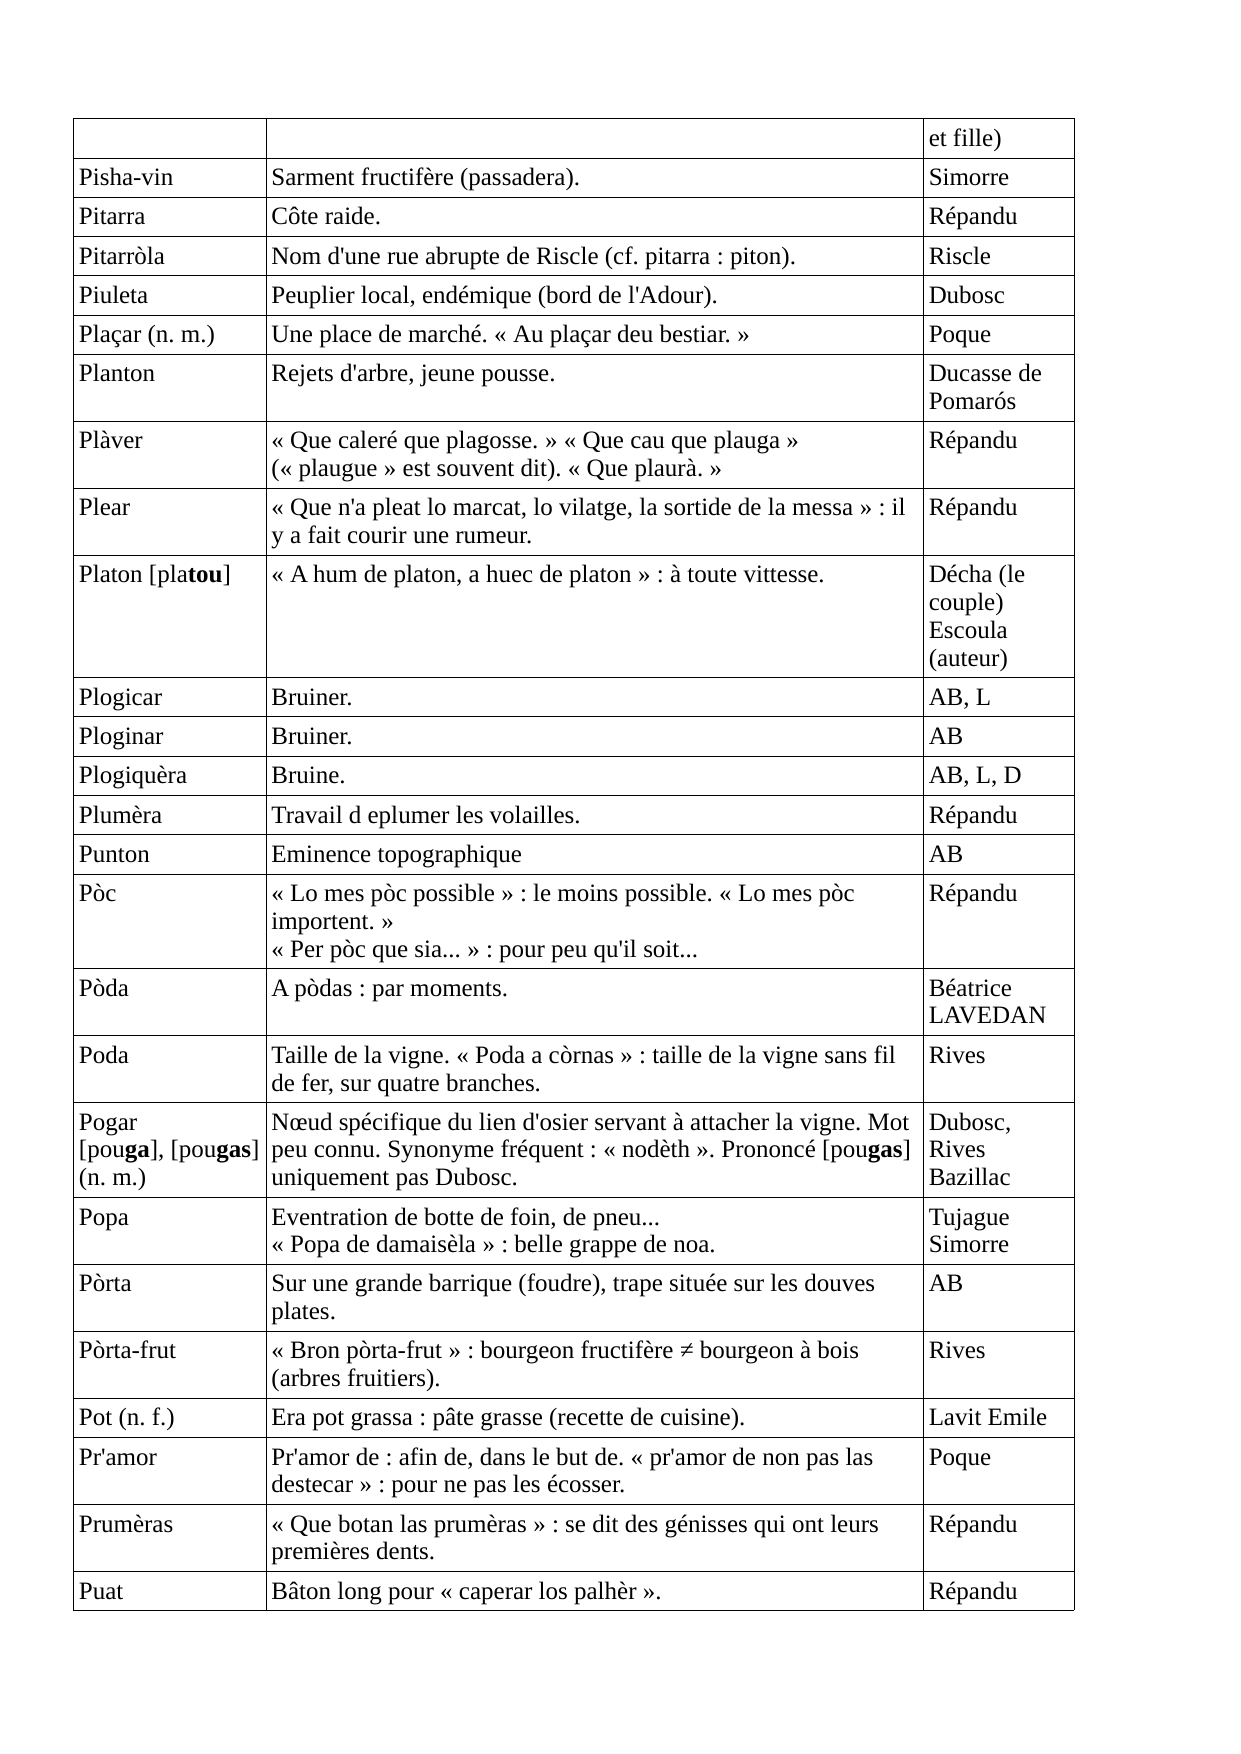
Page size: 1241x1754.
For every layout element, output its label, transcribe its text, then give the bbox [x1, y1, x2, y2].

table_cell Répandu [924, 489, 1074, 555]
table_cell Bruine. [267, 757, 923, 795]
table_cell AB, L [924, 678, 1074, 716]
table_cell AB [924, 1265, 1074, 1331]
table_cell Lavit Emile [924, 1399, 1074, 1437]
table_cell Dubosc, Rives Bazillac [924, 1103, 1074, 1197]
table_cell Béatrice LAVEDAN [924, 969, 1074, 1035]
table_cell Une place de marché. « Au plaçar deu bestiar. » [267, 316, 923, 354]
table_cell Dubosc [924, 276, 1074, 314]
table_cell AB [924, 717, 1074, 756]
table_cell Pòrta-frut [74, 1332, 266, 1398]
table_cell A pòdas : par moments. [267, 969, 923, 1035]
table_cell Planton [74, 355, 266, 421]
table_cell Taille de la vigne. « Poda a còrnas » : taille de la vigne sans fil de fer, sur quatre branches. [267, 1036, 923, 1102]
table_cell Nœud spécifique du lien d'osier servant à attacher la vigne. Mot peu connu. Synonyme fréquent : « nodèth ». Prononcé [pougas] uniquement pas Dubosc. [267, 1103, 923, 1197]
table_cell Répandu [924, 198, 1074, 236]
table_cell Pr'amor de : afin de, dans le but de. « pr'amor de non pas las destecar » : pour ne pas les écosser. [267, 1438, 923, 1504]
table_cell Sur une grande barrique (foudre), trape située sur les douves plates. [267, 1265, 923, 1331]
table_cell Rejets d'arbre, jeune pousse. [267, 355, 923, 421]
table_cell Pr'amor [74, 1438, 266, 1504]
table_cell « Que caleré que plagosse. » « Que cau que plauga » (« plaugue » est souvent dit). « Que plaurà. » [267, 422, 923, 488]
table_cell Poque [924, 1438, 1074, 1504]
table_cell Punton [74, 835, 266, 873]
table_cell Pòc [74, 875, 266, 968]
table_cell Pitarròla [74, 237, 266, 275]
table_cell Simorre [924, 159, 1074, 197]
table_cell Plàver [74, 422, 266, 488]
table_cell « Que botan las prumèras » : se dit des génisses qui ont leurs premières dents. [267, 1505, 923, 1571]
table_cell Répandu [924, 1505, 1074, 1571]
table_cell « Lo mes pòc possible » : le moins possible. « Lo mes pòc importent. » « Per pòc que sia... » : pour peu qu'il soit... [267, 875, 923, 968]
table_cell Sarment fructifère (passadera). [267, 159, 923, 197]
table_cell Plumèra [74, 796, 266, 834]
table_cell Peuplier local, endémique (bord de l'Adour). [267, 276, 923, 314]
table_cell Répandu [924, 796, 1074, 834]
table_cell Décha (le couple) Escoula (auteur) [924, 556, 1074, 677]
table_cell Bruiner. [267, 717, 923, 756]
table_cell Bâton long pour « caperar los palhèr ». [267, 1572, 923, 1610]
table_cell Pisha-vin [74, 159, 266, 197]
table_cell Ducasse de Pomarós [924, 355, 1074, 421]
table_cell Ploginar [74, 717, 266, 756]
table_cell et fille) [924, 119, 1074, 157]
table_cell Répandu [924, 875, 1074, 968]
table_cell Piuleta [74, 276, 266, 314]
table_cell Poque [924, 316, 1074, 354]
table_cell Plear [74, 489, 266, 555]
table_cell « A hum de platon, a huec de platon » : à toute vittesse. [267, 556, 923, 677]
table_cell Eventration de botte de foin, de pneu... « Popa de damaisèla » : belle grappe de noa. [267, 1198, 923, 1264]
table_cell « Que n'a pleat lo marcat, lo vilatge, la sortide de la messa » : il y a fait courir une rumeur. [267, 489, 923, 555]
table_cell Rives [924, 1332, 1074, 1398]
table_cell Travail d eplumer les volailles. [267, 796, 923, 834]
table_cell Pitarra [74, 198, 266, 236]
table_cell AB [924, 835, 1074, 873]
table_cell Plaçar (n. m.) [74, 316, 266, 354]
table_cell AB, L, D [924, 757, 1074, 795]
table_cell Pòda [74, 969, 266, 1035]
table_cell Bruiner. [267, 678, 923, 716]
table_cell Côte raide. [267, 198, 923, 236]
table_cell Poda [74, 1036, 266, 1102]
table_cell Platon [platou] [74, 556, 266, 677]
table_cell Tujague Simorre [924, 1198, 1074, 1264]
table_cell Puat [74, 1572, 266, 1610]
table_cell Répandu [924, 1572, 1074, 1610]
table_cell Eminence topographique [267, 835, 923, 873]
table_cell Pot (n. f.) [74, 1399, 266, 1437]
table_cell Popa [74, 1198, 266, 1264]
table_cell Riscle [924, 237, 1074, 275]
table_cell [267, 119, 923, 157]
table_cell Nom d'une rue abrupte de Riscle (cf. pitarra : piton). [267, 237, 923, 275]
table_cell « Bron pòrta-frut » : bourgeon fructifère ≠ bourgeon à bois (arbres fruitiers). [267, 1332, 923, 1398]
table_cell Plogicar [74, 678, 266, 716]
table_cell Pogar [pouga], [pougas] (n. m.) [74, 1103, 266, 1197]
table_cell [74, 119, 266, 157]
table_cell Plogiquèra [74, 757, 266, 795]
table_cell Rives [924, 1036, 1074, 1102]
table_cell Era pot grassa : pâte grasse (recette de cuisine). [267, 1399, 923, 1437]
table_cell Prumèras [74, 1505, 266, 1571]
table_cell Répandu [924, 422, 1074, 488]
table_cell Pòrta [74, 1265, 266, 1331]
